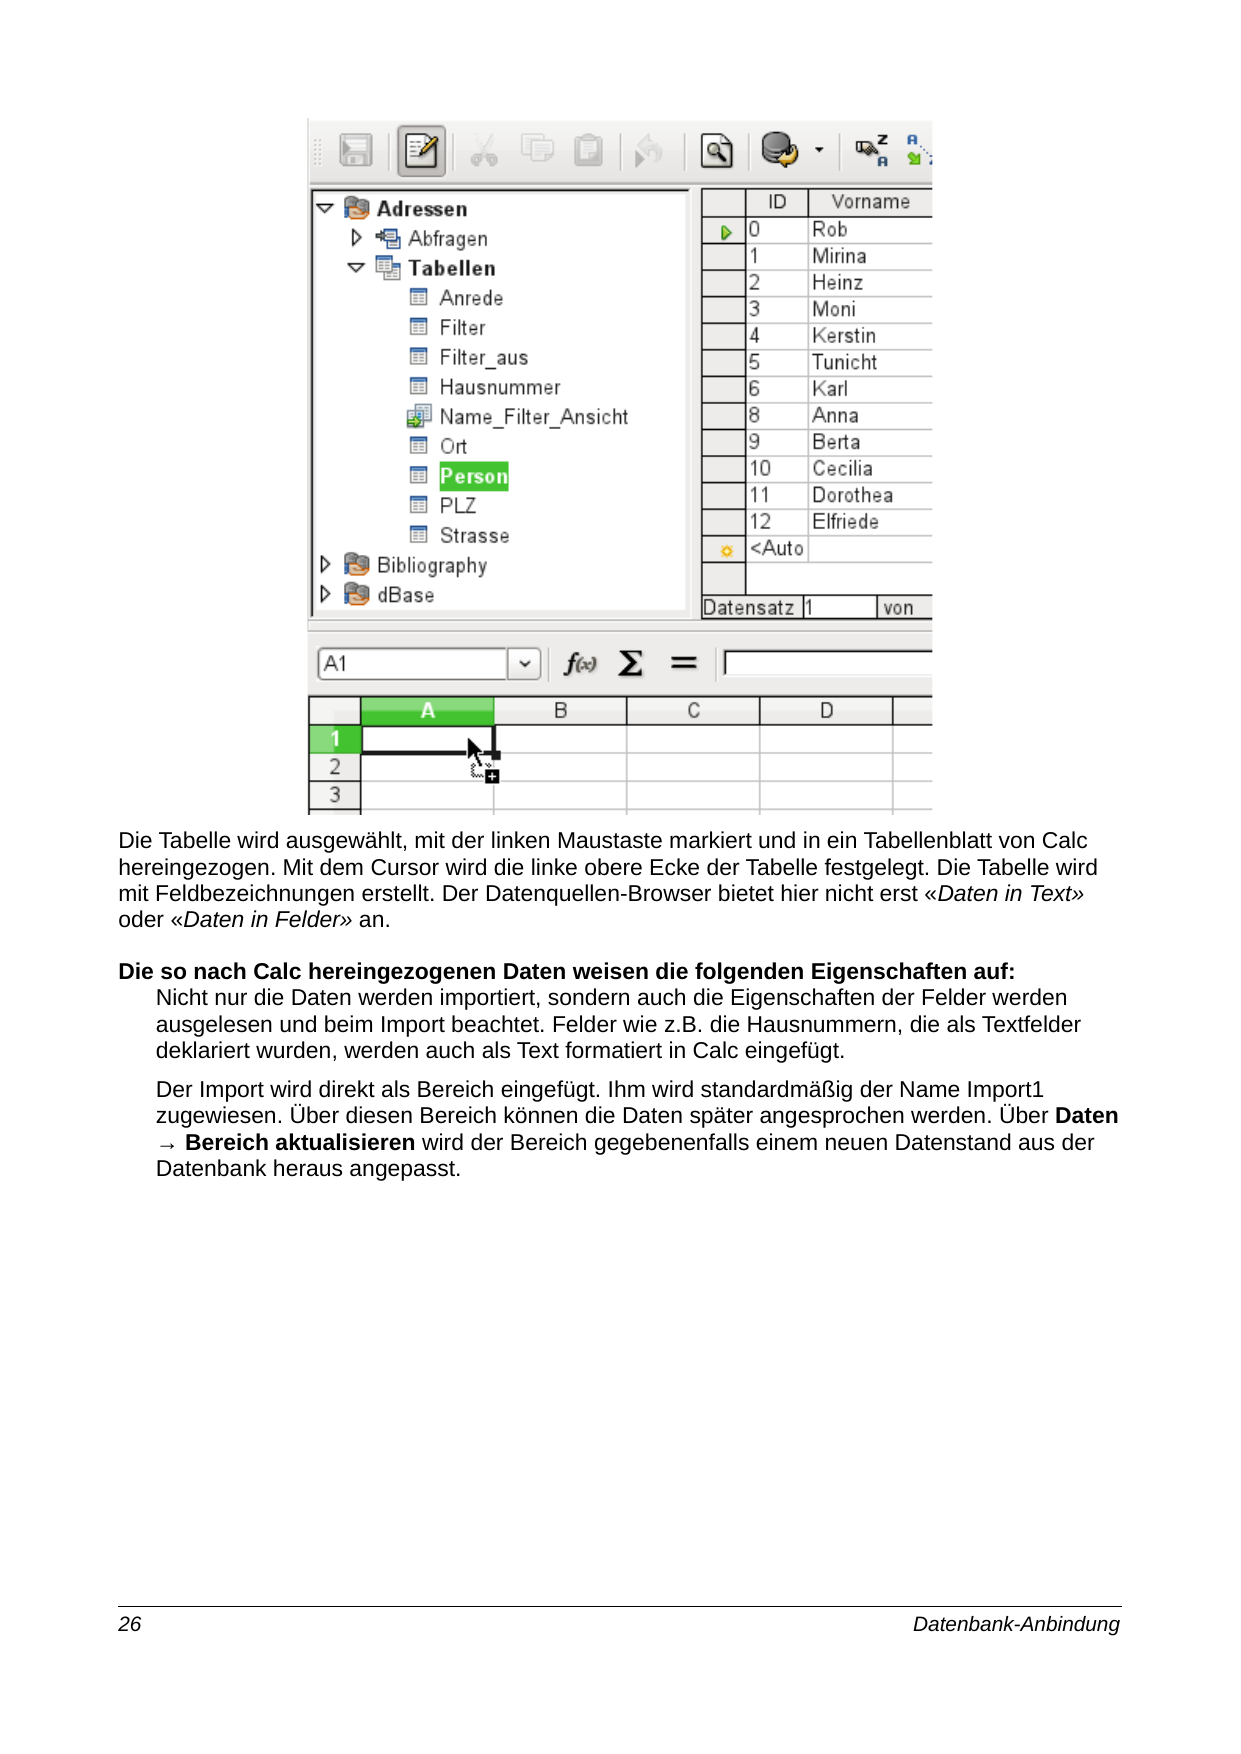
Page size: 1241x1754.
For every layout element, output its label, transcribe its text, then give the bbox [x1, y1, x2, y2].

picture [307, 118, 933, 815]
text Nicht nur die Daten werden importiert, sondern auch die Eigenschaften der Felder werden ausgelesen und beim Import beachtet. Felder wie z.B. die Hausnummern, die als Textfelder deklariert wurden, werden auch als Text formatiert in Calc eingefügt. [156, 984, 1122, 1063]
list Die so nach Calc hereingezogenen Daten weisen die folgenden Eigenschaften auf: [118, 958, 1122, 984]
text Die Tabelle wird ausgewählt, mit der linken Maustaste markiert und in ein Tabellenblatt von Calc hereingezogen. Mit dem Cursor wird die linke obere Ecke der Tabelle festgelegt. Die Tabelle wird mit Feldbezeichnungen erstellt. Der Datenquellen-Browser bietet hier nicht erst «Daten in Text» oder «Daten in Felder» an. [118, 827, 1122, 933]
text Der Import wird direkt als Bereich eingefügt. Ihm wird standardmäßig der Name Import1 zugewiesen. Über diesen Bereich können die Daten später angesprochen werden. Über Daten → Bereich aktualisieren wird der Bereich gegebenenfalls einem neuen Datenstand aus der Datenbank heraus angepasst. [156, 1076, 1122, 1181]
